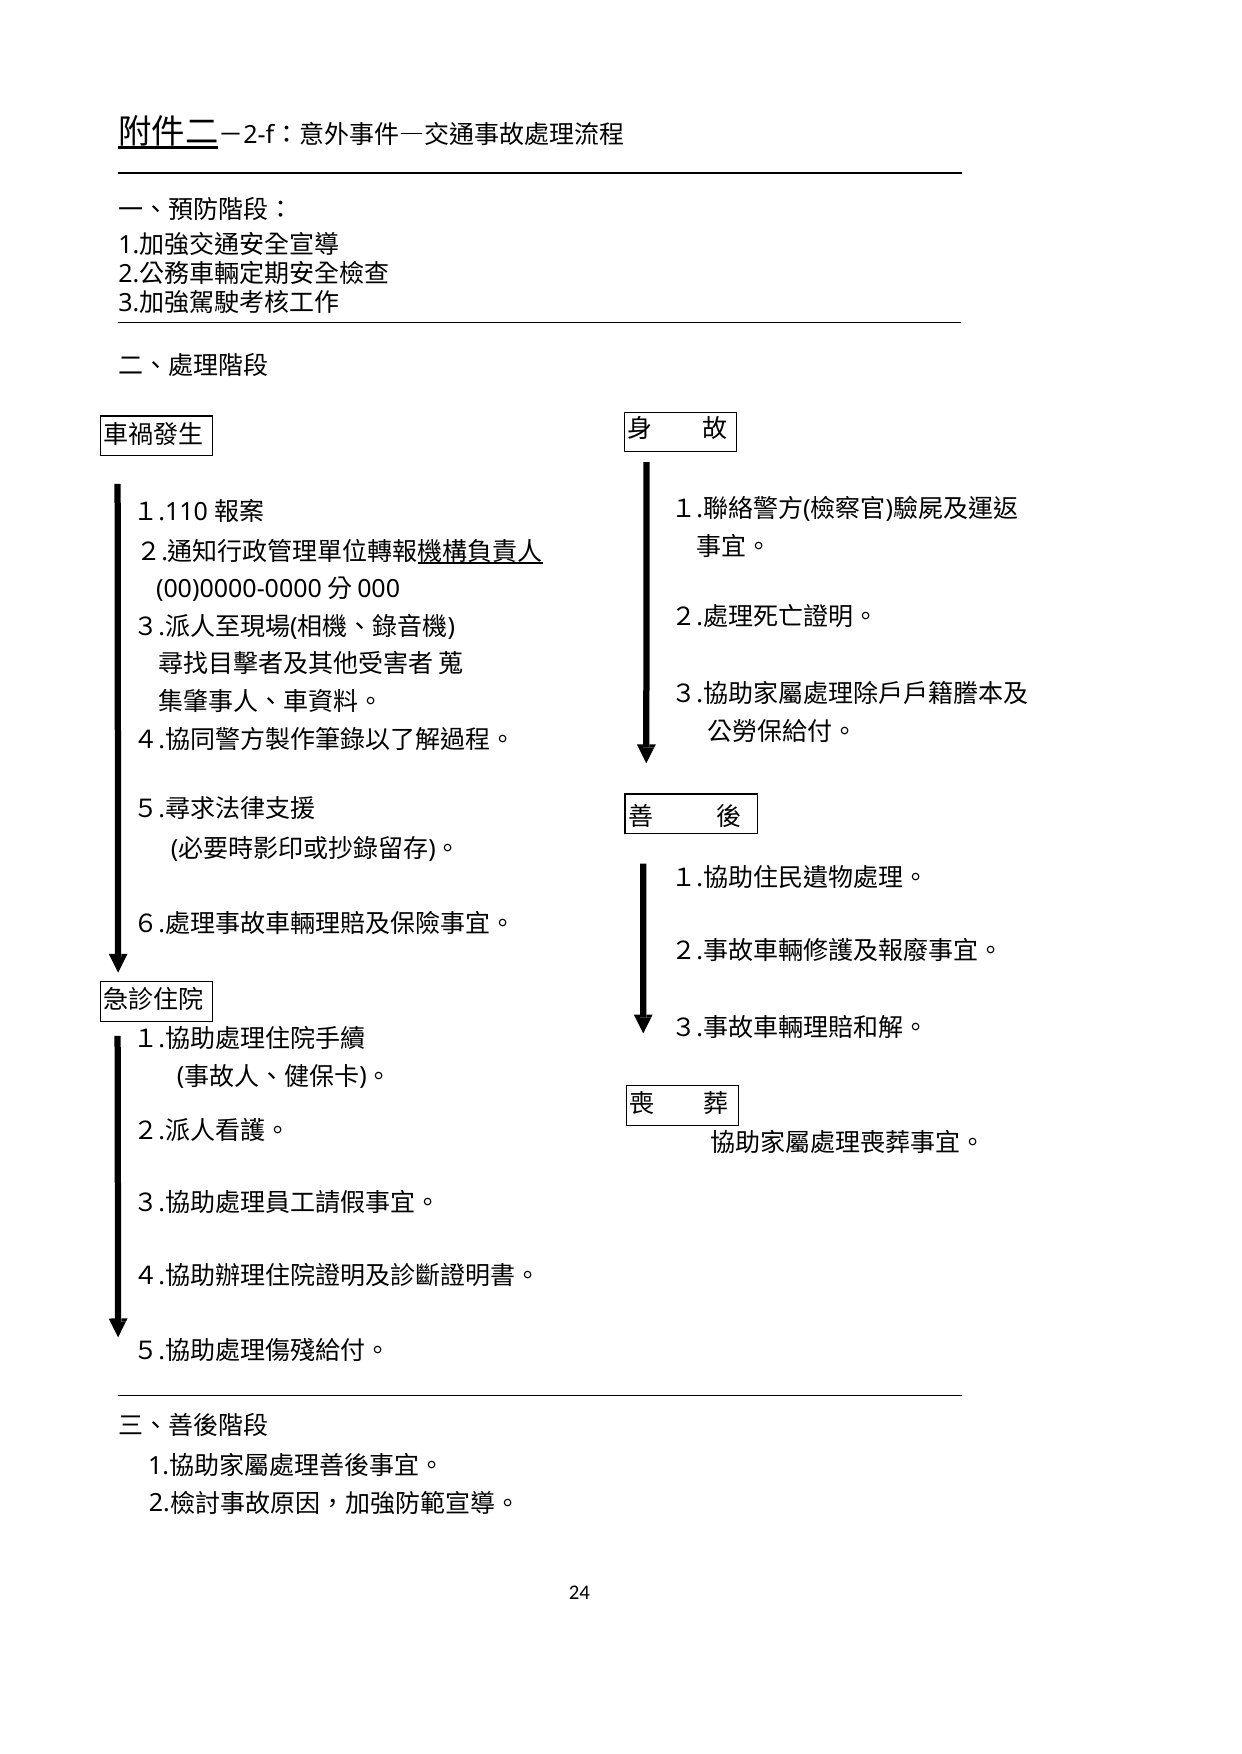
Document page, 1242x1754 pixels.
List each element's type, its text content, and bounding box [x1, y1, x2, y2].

text 事宜。 [696, 522, 1069, 560]
text 善 後 [629, 797, 1069, 833]
text １.聯絡警方(檢察官)驗屍及運返 [671, 491, 1069, 522]
text 協助家屬處理喪葬事宜。 [705, 1128, 991, 1156]
text ３.協助家屬處理除戶戶籍謄本及 公勞保給付。 [671, 672, 1043, 747]
text １.協助處理住院手續 [133, 1024, 548, 1052]
text ２.通知行政管理單位轉報機構負責人 [136, 527, 587, 565]
text 一、預防階段： [118, 192, 1069, 223]
text ２.派人看護。 [133, 1110, 548, 1147]
text (必要時影印或抄錄留存)。 [171, 825, 548, 862]
text ５.尋求法律支援 [133, 789, 548, 825]
text ２.事故車輛修護及報廢事宜。 [671, 930, 1069, 967]
text ４.協助辦理住院證明及診斷證明書。 [133, 1255, 553, 1292]
text １.110 報案 [133, 491, 548, 527]
text １.協助住民遺物處理。 [671, 858, 1069, 894]
text 1.加強交通安全宣導 [118, 223, 1069, 257]
text 二、處理階段 [118, 316, 1069, 380]
text 1.協助家屬處理善後事宜。 [141, 1442, 451, 1479]
text ６.處理事故車輛理賠及保險事宜。 急診住院 [103, 871, 528, 1024]
text ２.處理死亡證明。 [671, 596, 1069, 632]
text (事故人、健保卡)。 [167, 1052, 402, 1089]
text 2.檢討事故原因，加強防範宣導。 [142, 1479, 527, 1517]
text ３.協助處理員工請假事宜。 [133, 1183, 548, 1219]
text (00)0000-0000分000 [153, 565, 403, 602]
text 2.公務車輛定期安全檢查 [118, 257, 1069, 287]
text ５.協助處理傷殘給付。 三、善後階段 [118, 1292, 403, 1442]
text 3.加強駕駛考核工作 [118, 287, 1069, 316]
text ３.事故車輛理賠和解。 喪 葬 [629, 976, 943, 1128]
text 車禍發生 身 故 [103, 413, 1069, 448]
text ３.派人至現場(相機、錄音機) 尋找目擊者及其他受害者 蒐集肇事人、車資料。 [133, 605, 478, 717]
text ４.協同警方製作筆錄以了解過程。 [133, 717, 548, 752]
